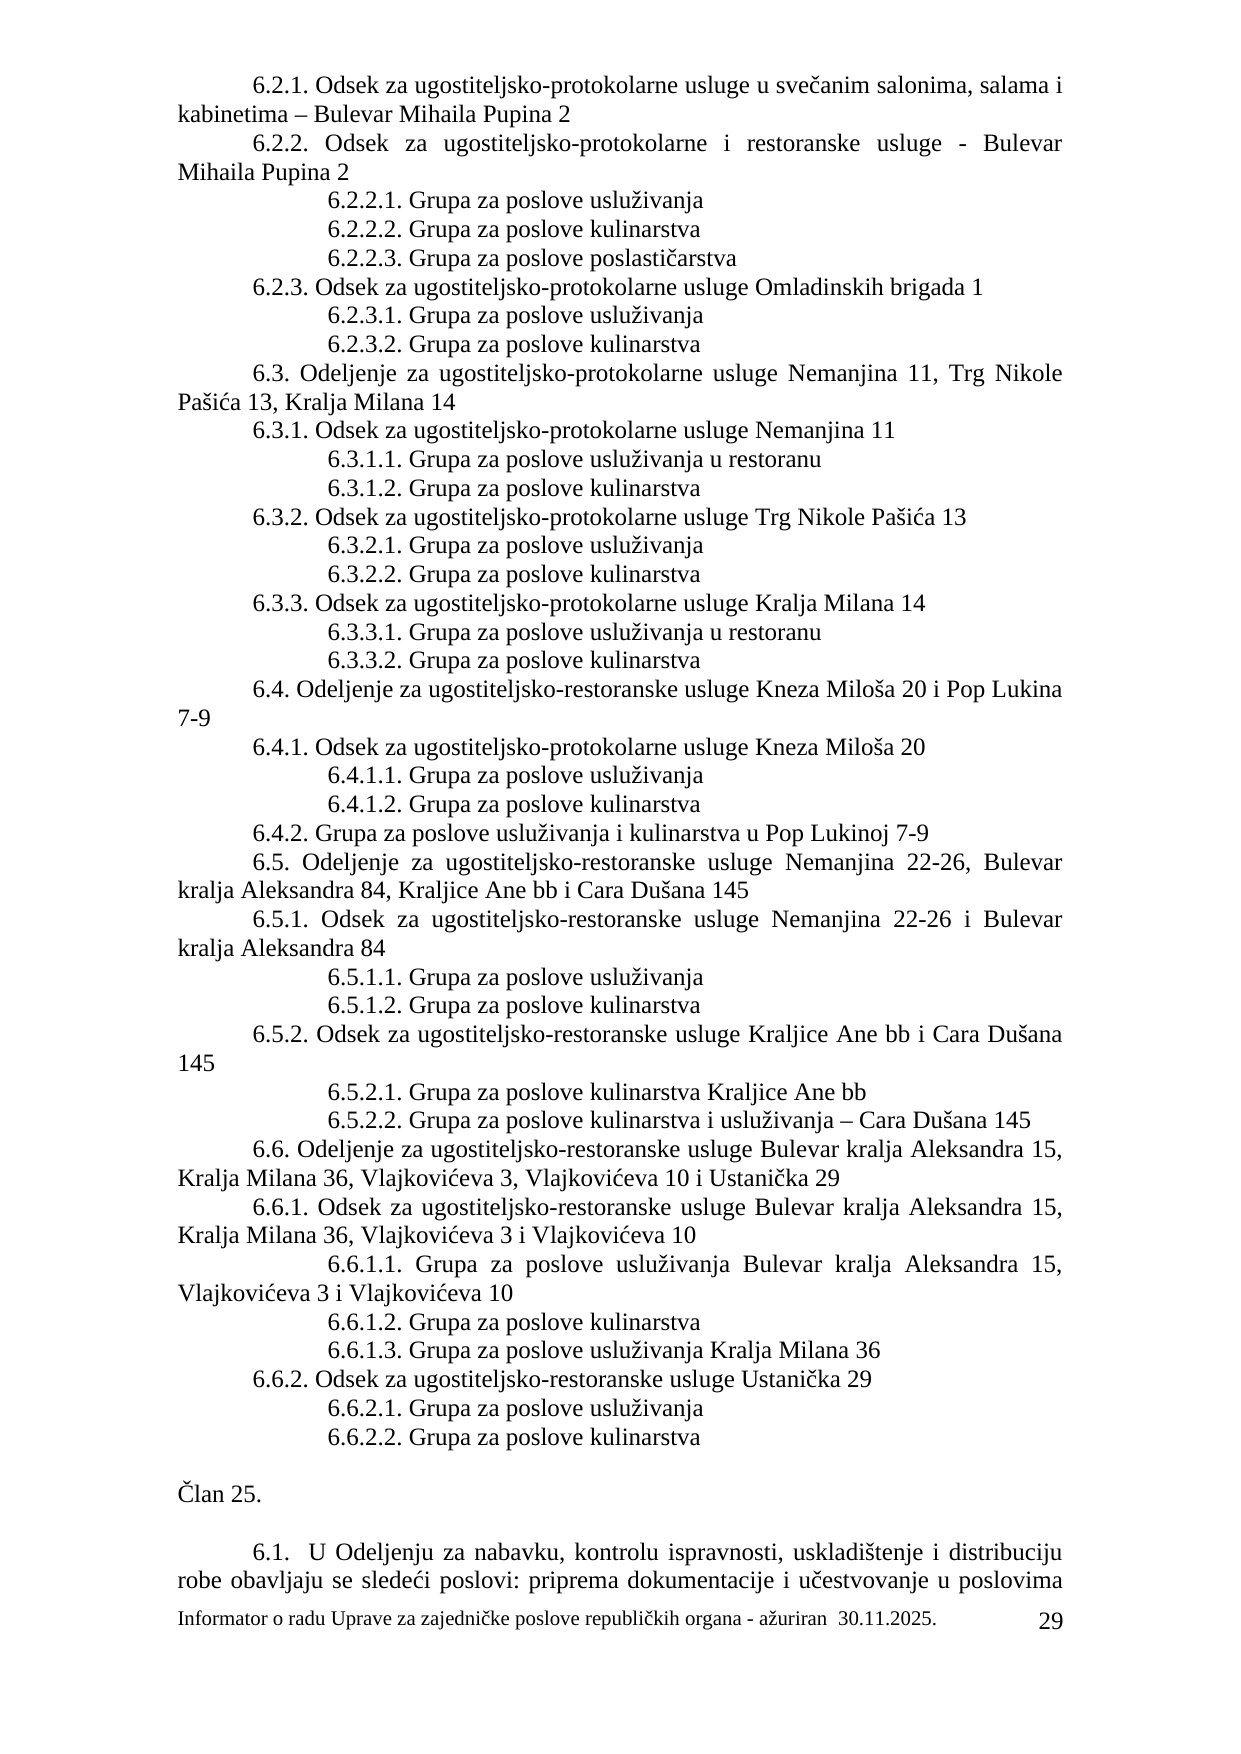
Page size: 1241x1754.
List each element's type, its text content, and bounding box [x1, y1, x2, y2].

subtitle 6.2.3.1. Grupa za poslove usluživanja [177, 300, 1063, 329]
subtitle 6.5. Odeljenje za ugostiteljsko-restoranske usluge Nemanjina 22-26, Bulevar kralja Aleksandra 84, Kraljice Ane bb i Cara Dušana 145 [177, 847, 1063, 904]
subtitle 6.6.2.2. Grupa za poslove kulinarstva [177, 1422, 1063, 1450]
subtitle 6.3. Odeljenje za ugostiteljsko-protokolarne usluge Nemanjina 11, Trg Nikole Pašića 13, Kralja Milana 14 [177, 358, 1063, 415]
subtitle 6.2.2. Odsek za ugostiteljsko-protokolarne i restoranske usluge - Bulevar Mihaila Pupina 2 [177, 128, 1063, 185]
subtitle 6.3.3.1. Grupa za poslove usluživanja u restoranu [177, 617, 1063, 645]
subtitle Član 25. [177, 1479, 1063, 1508]
subtitle 6.5.1. Odsek za ugostiteljsko-restoranske usluge Nemanjina 22-26 i Bulevar kralja Aleksandra 84 [177, 904, 1063, 962]
subtitle 6.5.1.1. Grupa za poslove usluživanja [177, 962, 1063, 990]
subtitle 6.2.2.2. Grupa za poslove kulinarstva [177, 214, 1063, 243]
subtitle 6.5.1.2. Grupa za poslove kulinarstva [177, 990, 1063, 1019]
subtitle 6.1. U Odeljenju za nabavku, kontrolu ispravnosti, uskladištenje i distribuciju robe obavljaju se sledeći poslovi: priprema dokumentacije i učestvovanje u poslovima [177, 1537, 1063, 1594]
subtitle 6.3.1. Odsek za ugostiteljsko-protokolarne usluge Nemanjina 11 [177, 415, 1063, 444]
subtitle 6.6.1.1. Grupa za poslove usluživanja Bulevar kralja Aleksandra 15, Vlajkovićeva 3 i Vlajkovićeva 10 [177, 1249, 1063, 1307]
subtitle 6.6.2. Odsek za ugostiteljsko-restoranske usluge Ustanička 29 [177, 1364, 1063, 1393]
subtitle 6.5.2.2. Grupa za poslove kulinarstva i usluživanja – Cara Dušana 145 [177, 1105, 1063, 1134]
subtitle 6.3.1.1. Grupa za poslove usluživanja u restoranu [177, 444, 1063, 473]
subtitle 6.3.2. Odsek za ugostiteljsko-protokolarne usluge Trg Nikole Pašića 13 [177, 502, 1063, 530]
subtitle 6.3.1.2. Grupa za poslove kulinarstva [177, 473, 1063, 502]
subtitle 6.4.1.1. Grupa za poslove usluživanja [177, 760, 1063, 789]
subtitle 6.2.3.2. Grupa za poslove kulinarstva [177, 329, 1063, 358]
subtitle 6.2.1. Odsek za ugostiteljsko-protokolarne usluge u svečanim salonima, salama i kabinetima – Bulevar Mihaila Pupina 2 [177, 70, 1063, 128]
subtitle 6.5.2. Odsek za ugostiteljsko-restoranske usluge Kraljice Ane bb i Cara Dušana 145 [177, 1019, 1063, 1077]
subtitle 6.2.2.1. Grupa za poslove usluživanja [177, 185, 1063, 214]
subtitle 6.4. Odeljenje za ugostiteljsko-restoranske usluge Kneza Miloša 20 i Pop Lukina 7-9 [177, 674, 1063, 732]
subtitle 6.4.2. Grupa za poslove usluživanja i kulinarstva u Pop Lukinoj 7-9 [177, 818, 1063, 847]
subtitle 6.3.3. Odsek za ugostiteljsko-protokolarne usluge Kralja Milana 14 [177, 588, 1063, 617]
subtitle 6.3.3.2. Grupa za poslove kulinarstva [177, 645, 1063, 674]
subtitle 6.3.2.1. Grupa za poslove usluživanja [177, 530, 1063, 559]
subtitle 6.6.2.1. Grupa za poslove usluživanja [177, 1393, 1063, 1422]
subtitle 6.4.1. Odsek za ugostiteljsko-protokolarne usluge Kneza Miloša 20 [177, 732, 1063, 760]
subtitle 6.2.2.3. Grupa za poslove poslastičarstva [177, 243, 1063, 272]
subtitle 6.5.2.1. Grupa za poslove kulinarstva Kraljice Ane bb [177, 1077, 1063, 1105]
subtitle 6.6. Odeljenje za ugostiteljsko-restoranske usluge Bulevar kralja Aleksandra 15, Kralja Milana 36, Vlajkovićeva 3, Vlajkovićeva 10 i Ustanička 29 [177, 1134, 1063, 1192]
subtitle 6.2.3. Odsek za ugostiteljsko-protokolarne usluge Omladinskih brigada 1 [177, 272, 1063, 300]
subtitle 6.4.1.2. Grupa za poslove kulinarstva [177, 789, 1063, 818]
subtitle 6.6.1. Odsek za ugostiteljsko-restoranske usluge Bulevar kralja Aleksandra 15, Kralja Milana 36, Vlajkovićeva 3 i Vlajkovićeva 10 [177, 1192, 1063, 1249]
subtitle 6.6.1.2. Grupa za poslove kulinarstva [177, 1307, 1063, 1335]
subtitle 6.6.1.3. Grupa za poslove usluživanja Kralja Milana 36 [177, 1335, 1063, 1364]
subtitle 6.3.2.2. Grupa za poslove kulinarstva [177, 559, 1063, 588]
